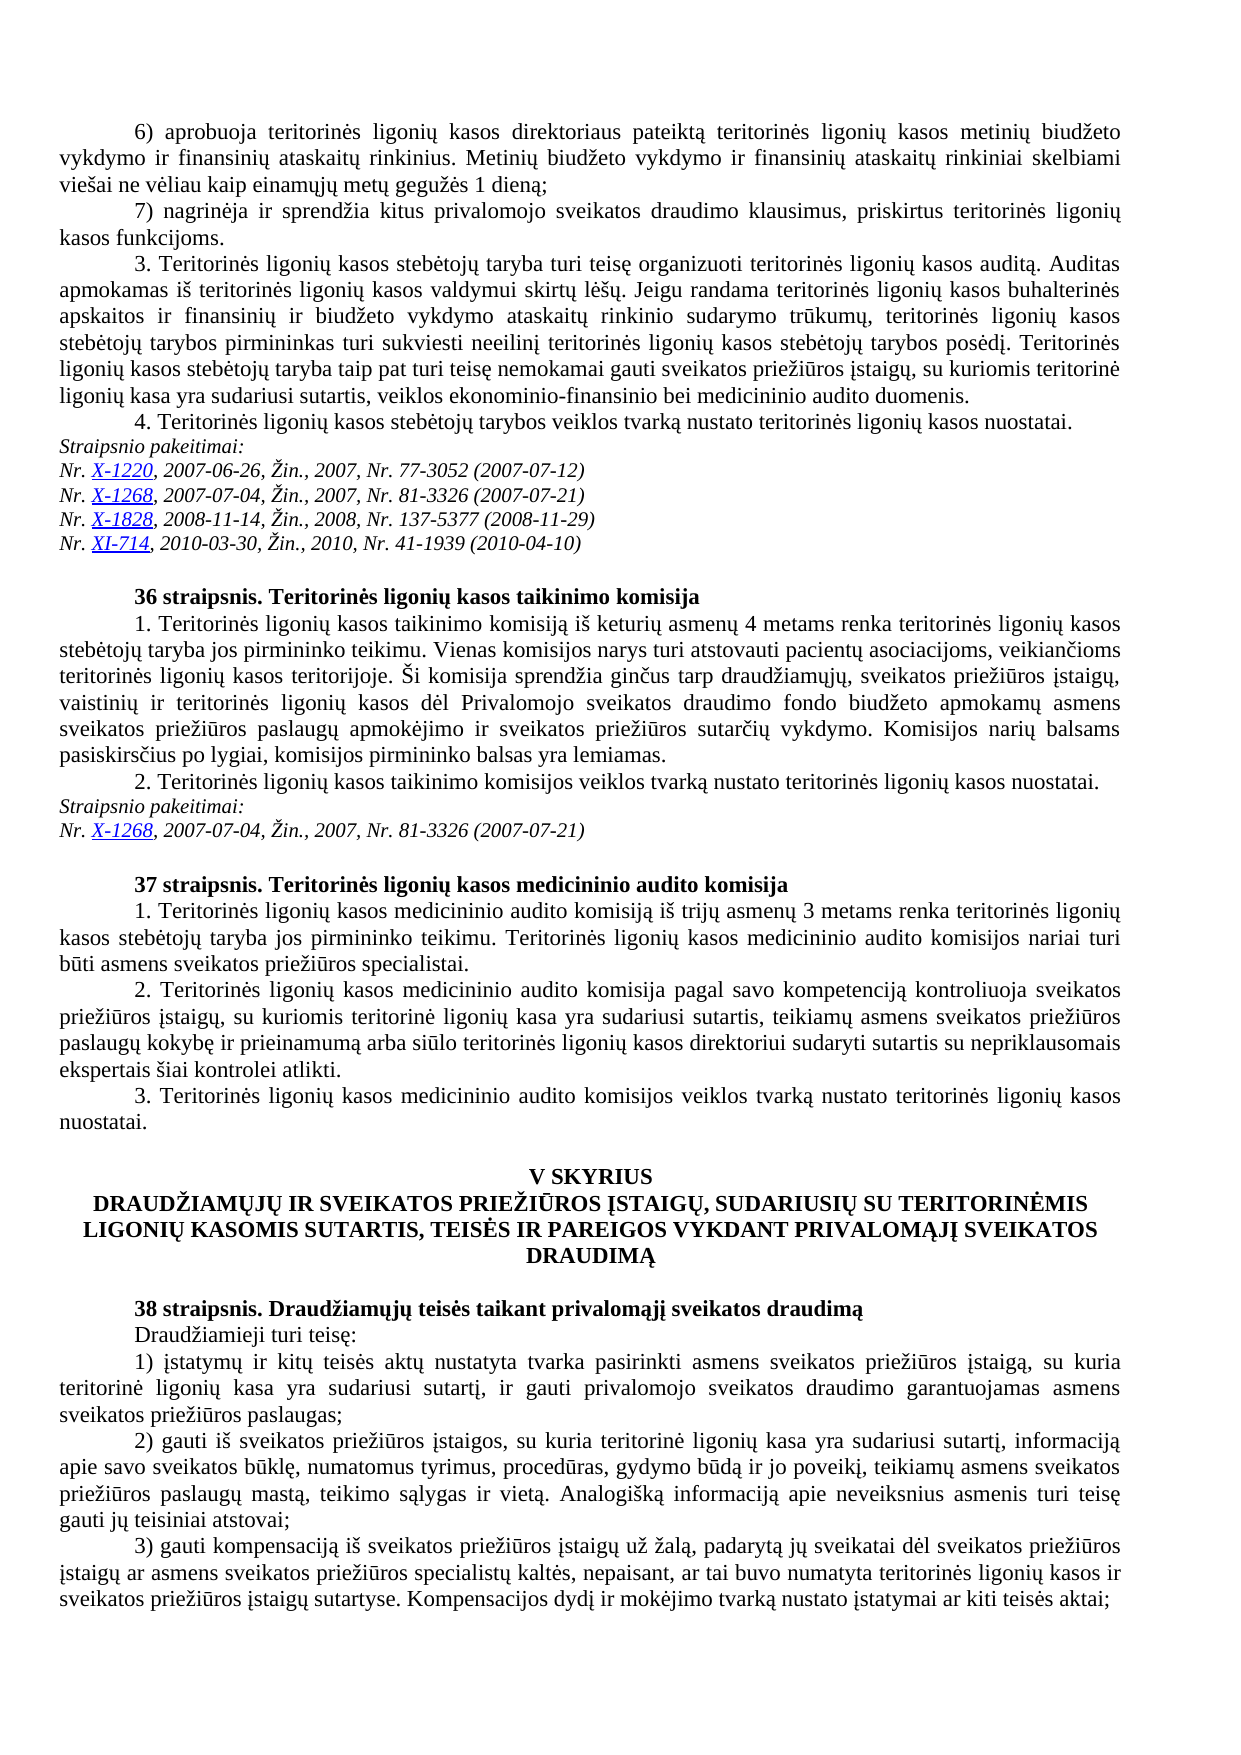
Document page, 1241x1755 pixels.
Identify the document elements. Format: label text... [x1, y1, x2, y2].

text 3. Teritorinės ligonių kasos medicininio audito komisijos veiklos tvarką nustato teritorinės ligonių kasos nuostatai. [59, 1082, 1122, 1135]
text Nr. X-1828, 2008-11-14, Žin., 2008, Nr. 137-5377 (2008-11-29) [59, 507, 1122, 531]
text Nr. XI-714, 2010-03-30, Žin., 2010, Nr. 41-1939 (2010-04-10) [59, 531, 1122, 555]
text Nr. X-1268, 2007-07-04, Žin., 2007, Nr. 81-3326 (2007-07-21) [59, 818, 1122, 842]
text 1) įstatymų ir kitų teisės aktų nustatyta tvarka pasirinkti asmens sveikatos priežiūros įstaigą, su kuria teritorinė ligonių kasa yra sudariusi sutartį, ir gauti privalomojo sveikatos draudimo garantuojamas asmens sveikatos priežiūros paslaugas; [59, 1348, 1122, 1427]
text Nr. X-1220, 2007-06-26, Žin., 2007, Nr. 77-3052 (2007-07-12) [59, 458, 1122, 482]
text 2) gauti iš sveikatos priežiūros įstaigos, su kuria teritorinė ligonių kasa yra sudariusi sutartį, informaciją apie savo sveikatos būklę, numatomus tyrimus, procedūras, gydymo būdą ir jo poveikį, teikiamų asmens sveikatos priežiūros paslaugų mastą, teikimo sąlygas ir vietą. Analogišką informaciją apie neveiksnius asmenis turi teisę gauti jų teisiniai atstovai; [59, 1427, 1122, 1532]
text 38 straipsnis. Draudžiamųjų teisės taikant privalomąjį sveikatos draudimą [59, 1295, 1122, 1322]
text 3) gauti kompensaciją iš sveikatos priežiūros įstaigų už žalą, padarytą jų sveikatai dėl sveikatos priežiūros įstaigų ar asmens sveikatos priežiūros specialistų kaltės, nepaisant, ar tai buvo numatyta teritorinės ligonių kasos ir sveikatos priežiūros įstaigų sutartyse. Kompensacijos dydį ir mokėjimo tvarką nustato įstatymai ar kiti teisės aktai; [59, 1532, 1122, 1611]
text 2. Teritorinės ligonių kasos medicininio audito komisija pagal savo kompetenciją kontroliuoja sveikatos priežiūros įstaigų, su kuriomis teritorinė ligonių kasa yra sudariusi sutartis, teikiamų asmens sveikatos priežiūros paslaugų kokybę ir prieinamumą arba siūlo teritorinės ligonių kasos direktoriui sudaryti sutartis su nepriklausomais ekspertais šiai kontrolei atlikti. [59, 977, 1122, 1082]
text 1. Teritorinės ligonių kasos medicininio audito komisiją iš trijų asmenų 3 metams renka teritorinės ligonių kasos stebėtojų taryba jos pirmininko teikimu. Teritorinės ligonių kasos medicininio audito komisijos nariai turi būti asmens sveikatos priežiūros specialistai. [59, 897, 1122, 977]
text Straipsnio pakeitimai: [59, 434, 1122, 458]
text 7) nagrinėja ir sprendžia kitus privalomojo sveikatos draudimo klausimus, priskirtus teritorinės ligonių kasos funkcijoms. [59, 197, 1122, 250]
text Draudžiamieji turi teisę: [59, 1322, 1122, 1348]
text 4. Teritorinės ligonių kasos stebėtojų tarybos veiklos tvarką nustato teritorinės ligonių kasos nuostatai. [59, 408, 1122, 434]
text DRAUDŽIAMŲJŲ IR SVEIKATOS PRIEŽIŪROS ĮSTAIGŲ, SUDARIUSIŲ SU TERITORINĖMIS LIGONIŲ KASOMIS SUTARTIS, TEISĖS IR PAREIGOS VYKDANT PRIVALOMĄJĮ SVEIKATOS DRAUDIMĄ [59, 1190, 1122, 1269]
text 36 straipsnis. Teritorinės ligonių kasos taikinimo komisija [59, 583, 1122, 610]
text 37 straipsnis. Teritorinės ligonių kasos medicininio audito komisija [59, 871, 1122, 897]
text 2. Teritorinės ligonių kasos taikinimo komisijos veiklos tvarką nustato teritorinės ligonių kasos nuostatai. [59, 768, 1122, 794]
text 1. Teritorinės ligonių kasos taikinimo komisiją iš keturių asmenų 4 metams renka teritorinės ligonių kasos stebėtojų taryba jos pirmininko teikimu. Vienas komisijos narys turi atstovauti pacientų asociacijoms, veikiančioms teritorinės ligonių kasos teritorijoje. Ši komisija sprendžia ginčus tarp draudžiamųjų, sveikatos priežiūros įstaigų, vaistinių ir teritorinės ligonių kasos dėl Privalomojo sveikatos draudimo fondo biudžeto apmokamų asmens sveikatos priežiūros paslaugų apmokėjimo ir sveikatos priežiūros sutarčių vykdymo. Komisijos narių balsams pasiskirsčius po lygiai, komisijos pirmininko balsas yra lemiamas. [59, 610, 1122, 768]
text Nr. X-1268, 2007-07-04, Žin., 2007, Nr. 81-3326 (2007-07-21) [59, 482, 1122, 507]
text V SKYRIUS [59, 1163, 1122, 1190]
text 3. Teritorinės ligonių kasos stebėtojų taryba turi teisę organizuoti teritorinės ligonių kasos auditą. Auditas apmokamas iš teritorinės ligonių kasos valdymui skirtų lėšų. Jeigu randama teritorinės ligonių kasos buhalterinės apskaitos ir finansinių ir biudžeto vykdymo ataskaitų rinkinio sudarymo trūkumų, teritorinės ligonių kasos stebėtojų tarybos pirmininkas turi sukviesti neeilinį teritorinės ligonių kasos stebėtojų tarybos posėdį. Teritorinės ligonių kasos stebėtojų taryba taip pat turi teisę nemokamai gauti sveikatos priežiūros įstaigų, su kuriomis teritorinė ligonių kasa yra sudariusi sutartis, veiklos ekonominio-finansinio bei medicininio audito duomenis. [59, 250, 1122, 408]
text Straipsnio pakeitimai: [59, 794, 1122, 818]
text 6) aprobuoja teritorinės ligonių kasos direktoriaus pateiktą teritorinės ligonių kasos metinių biudžeto vykdymo ir finansinių ataskaitų rinkinius. Metinių biudžeto vykdymo ir finansinių ataskaitų rinkiniai skelbiami viešai ne vėliau kaip einamųjų metų gegužės 1 dieną; [59, 118, 1122, 197]
